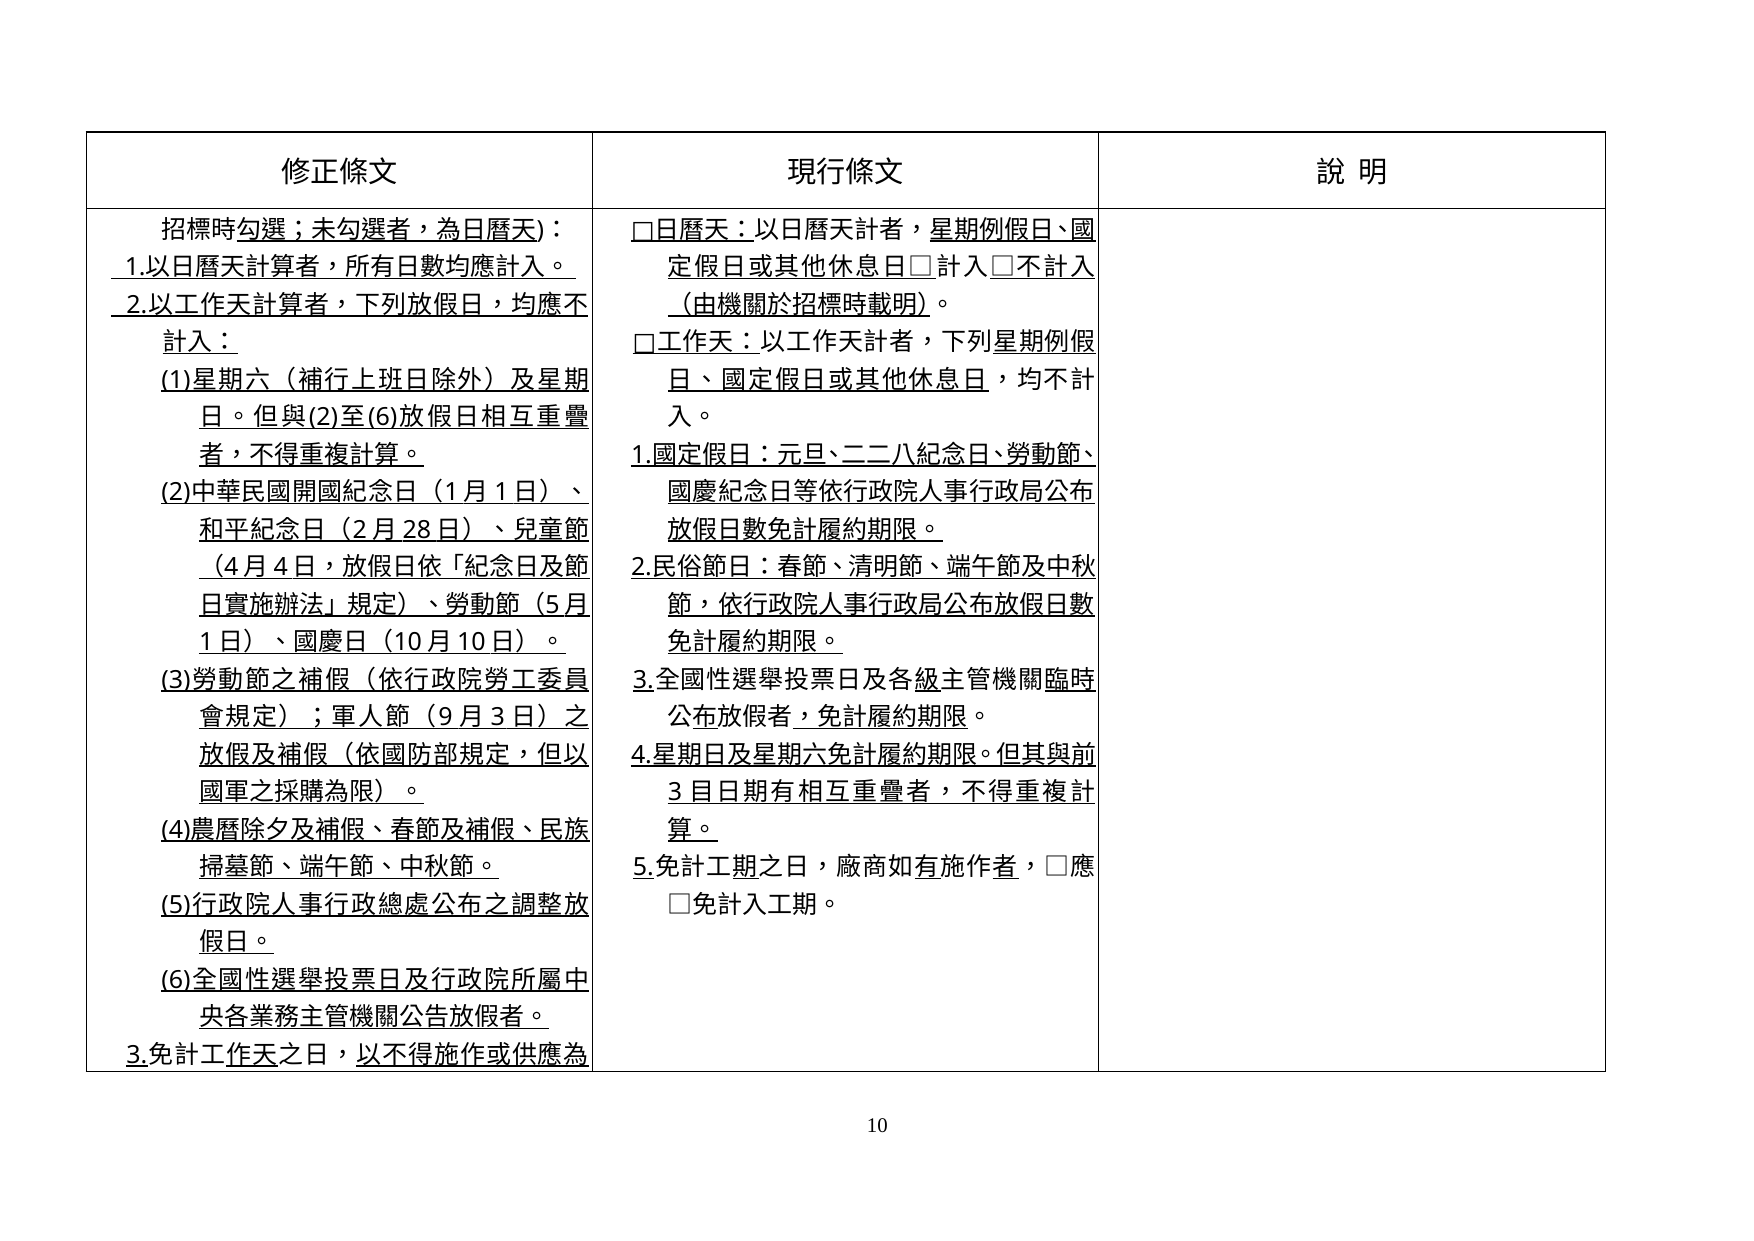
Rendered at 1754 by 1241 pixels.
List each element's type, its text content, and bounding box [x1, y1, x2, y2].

table_cell 招標時勾選；未勾選者，為日曆天)： 1.以日曆天計算者，所有日數均應計入。 2.以工作天計算者，下列放假日，均應不計入： (1)星期六（補行上班日除外）及星期日。但與(2)至(6)放假日相互重疊者，不得重複計算。 (2)中華民國開國紀念日（1月1日）、和平紀念日（2月28日）、兒童節（4月4日，放假日依「紀念日及節日實施辦法」規定）、勞動節（5月1日）、國慶日（10月10日）。 (3)勞動節之補假（依行政院勞工委員會規定）；軍人節（9月3日）之放假及補假（依國防部規定，但以國軍之採購為限）。 (4)農曆除夕及補假、春節及補假、民族掃墓節、端午節、中秋節。 (5)行政院人事行政總處公布之調整放假日。 (6)全國性選舉投票日及行政院所屬中央各業務主管機關公告放假者。 3.免計工作天之日，以不得施作或供應為 [87, 209, 592, 1071]
table_header 修正條文 [87, 133, 592, 207]
table_cell 第七條 履約期限 …… (二)日曆天或工作天(由機關於招標時載明)： □日曆天：以日曆天計者，星期例假日、國定假日或其他休息日□計入□不計入（由機關於招標時載明）。 □工作天：以工作天計者，下列星期例假日、國定假日或其他休息日，均不計入。 1.國定假日：元旦、二二八紀念日、勞動節、國慶紀念日等依行政院人事行政局公布放假日數免計履約期限。 2.民俗節日：春節、清明節、端午節及中秋節，依行政院人事行政局公布放假日數免計履約期限。 3.全國性選舉投票日及各級主管機關臨時公布放假者，免計履約期限。 4.星期日及星期六免計履約期限。但其與前3目日期有相互重疊者，不得重複計算。 5.免計工期之日，廠商如有施作者，□應□免計入工期。 [593, 209, 1098, 1071]
table_header 說 明 [1099, 133, 1605, 207]
table_cell [1099, 209, 1605, 1071]
table_header 現行條文 [593, 133, 1098, 207]
